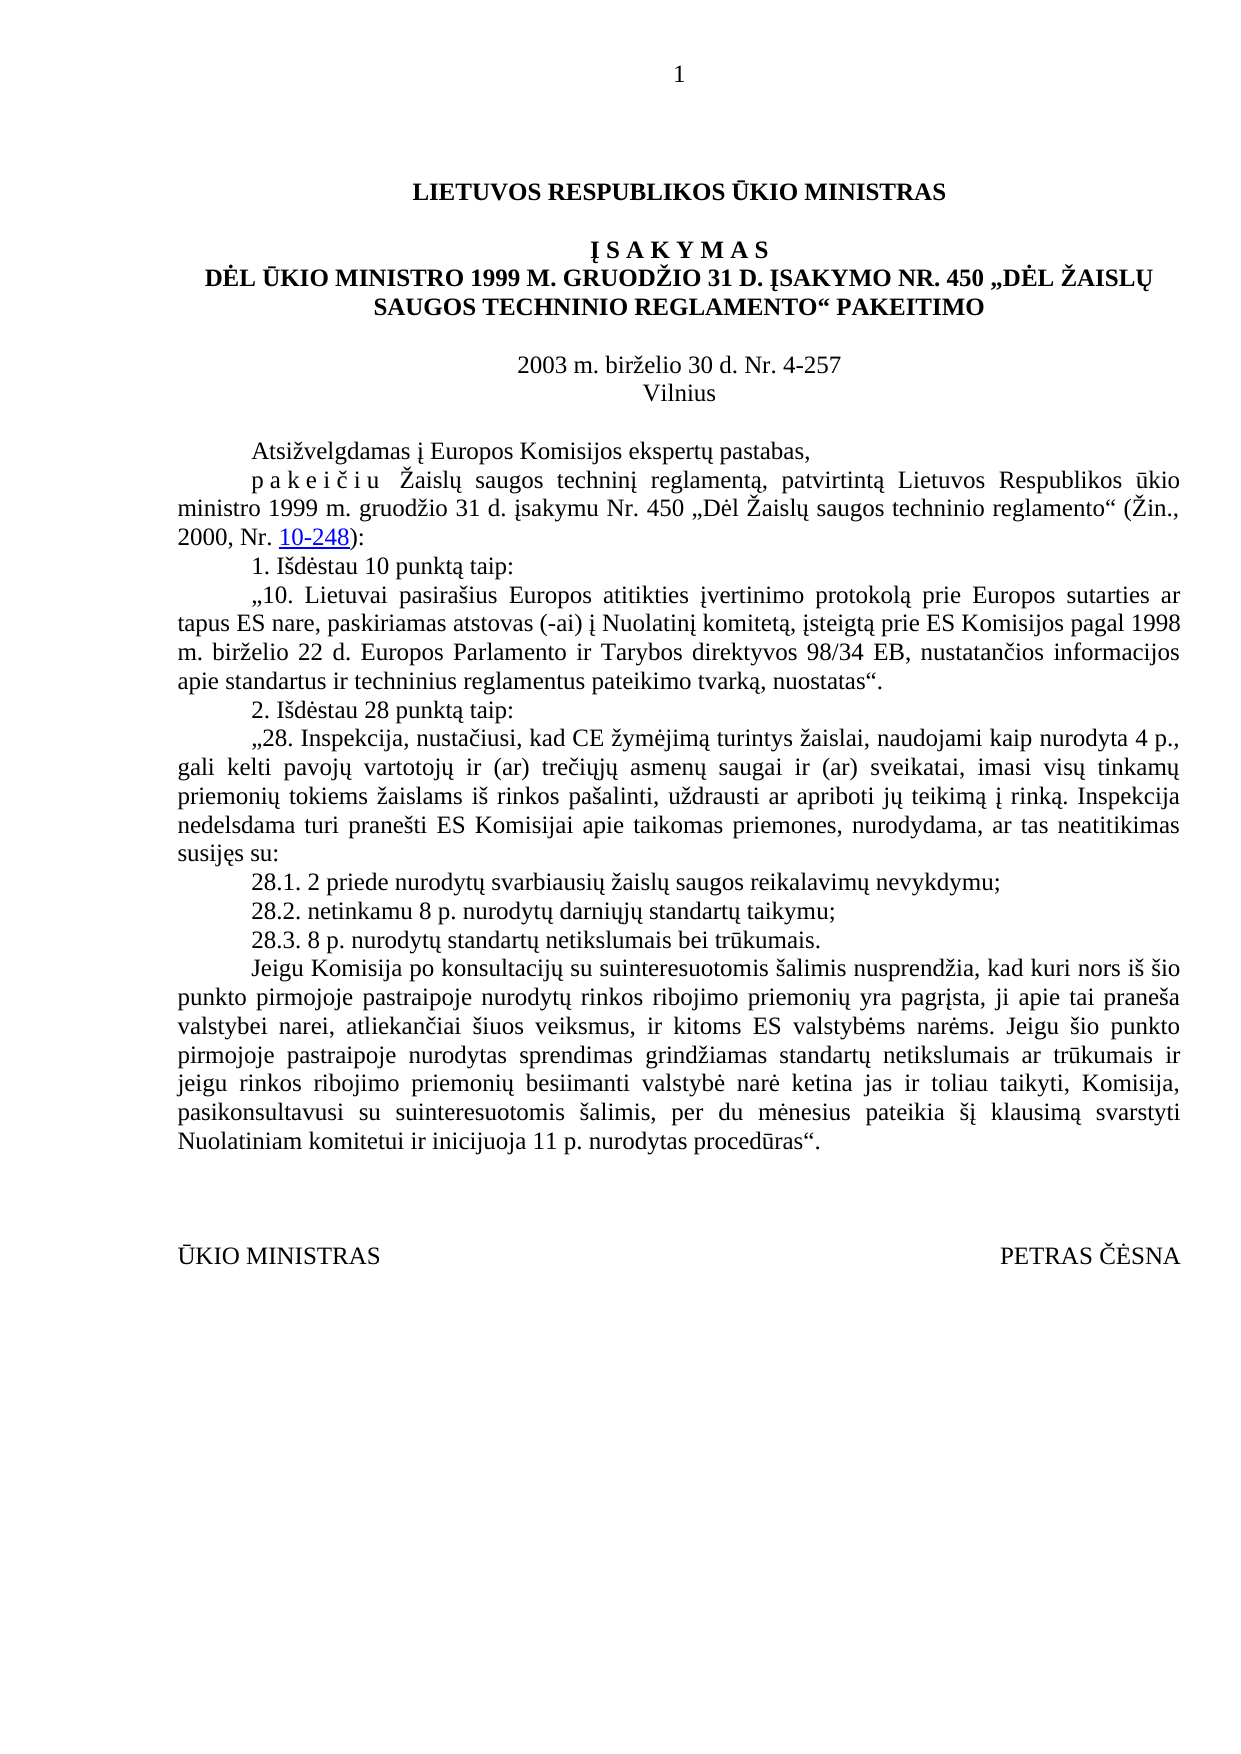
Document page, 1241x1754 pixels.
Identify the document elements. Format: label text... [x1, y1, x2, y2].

text ŪKIO MINISTRAS PETRAS ČĖSNA [177, 1241, 1181, 1270]
text Į S A K Y M A S [177, 235, 1181, 263]
text „28. Inspekcija, nustačiusi, kad CE žymėjimą turintys žaislai, naudojami kaip nurodyta 4 p., gali kelti pavojų vartotojų ir (ar) trečiųjų asmenų saugai ir (ar) sveikatai, imasi visų tinkamų priemonių tokiems žaislams iš rinkos pašalinti, uždrausti ar apriboti jų teikimą į rinką. Inspekcija nedelsdama turi pranešti ES Komisijai apie taikomas priemones, nurodydama, ar tas neatitikimas susijęs su: [177, 723, 1181, 867]
text 1. Išdėstau 10 punktą taip: [177, 551, 1181, 580]
text 28.3. 8 p. nurodytų standartų netikslumais bei trūkumais. [177, 925, 1181, 953]
text DĖL ŪKIO MINISTRO 1999 M. GRUODŽIO 31 D. ĮSAKYMO NR. 450 „DĖL ŽAISLŲ SAUGOS TECHNINIO REGLAMENTO“ PAKEITIMO [177, 263, 1181, 321]
text Atsižvelgdamas į Europos Komisijos ekspertų pastabas, [177, 436, 1181, 465]
text Jeigu Komisija po konsultacijų su suinteresuotomis šalimis nusprendžia, kad kuri nors iš šio punkto pirmojoje pastraipoje nurodytų rinkos ribojimo priemonių yra pagrįsta, ji apie tai praneša valstybei narei, atliekančiai šiuos veiksmus, ir kitoms ES valstybėms narėms. Jeigu šio punkto pirmojoje pastraipoje nurodytas sprendimas grindžiamas standartų netikslumais ar trūkumais ir jeigu rinkos ribojimo priemonių besiimanti valstybė narė ketina jas ir toliau taikyti, Komisija, pasikonsultavusi su suinteresuotomis šalimis, per du mėnesius pateikia šį klausimą svarstyti Nuolatiniam komitetui ir inicijuoja 11 p. nurodytas procedūras“. [177, 953, 1181, 1155]
text 2003 m. birželio 30 d. Nr. 4-257 [177, 350, 1181, 378]
text pakeičiu Žaislų saugos techninį reglamentą, patvirtintą Lietuvos Respublikos ūkio ministro 1999 m. gruodžio 31 d. įsakymu Nr. 450 „Dėl Žaislų saugos techninio reglamento“ (Žin., 2000, Nr. 10-248): [177, 465, 1181, 551]
text LIETUVOS RESPUBLIKOS ŪKIO MINISTRAS [177, 177, 1181, 206]
text „10. Lietuvai pasirašius Europos atitikties įvertinimo protokolą prie Europos sutarties ar tapus ES nare, paskiriamas atstovas (-ai) į Nuolatinį komitetą, įsteigtą prie ES Komisijos pagal 1998 m. birželio 22 d. Europos Parlamento ir Tarybos direktyvos 98/34 EB, nustatančios informacijos apie standartus ir techninius reglamentus pateikimo tvarką, nuostatas“. [177, 580, 1181, 695]
text Vilnius [177, 378, 1181, 407]
text 28.1. 2 priede nurodytų svarbiausių žaislų saugos reikalavimų nevykdymu; [177, 867, 1181, 896]
text 28.2. netinkamu 8 p. nurodytų darniųjų standartų taikymu; [177, 896, 1181, 925]
text 2. Išdėstau 28 punktą taip: [177, 695, 1181, 723]
